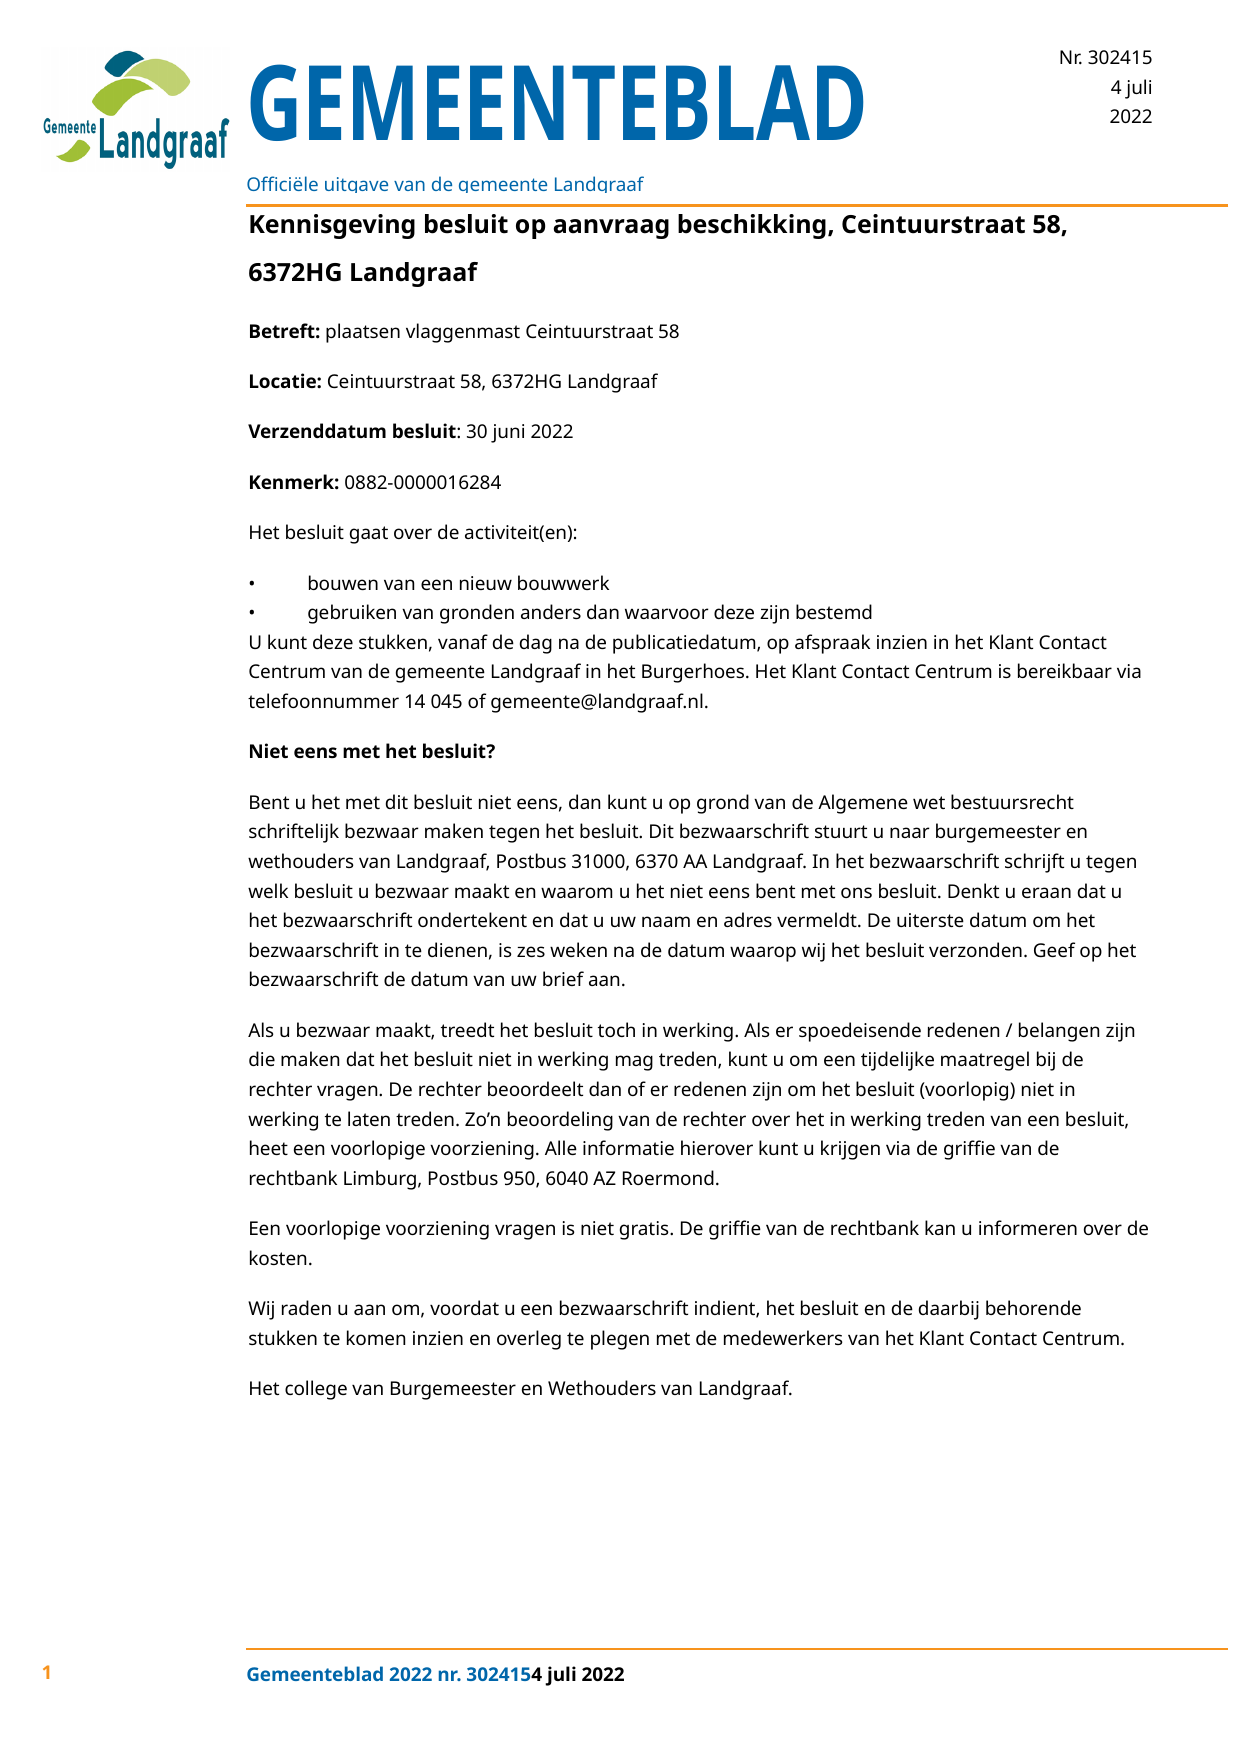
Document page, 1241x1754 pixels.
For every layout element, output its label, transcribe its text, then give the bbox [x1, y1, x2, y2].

text Het college van Burgemeester en Wethouders van Landgraaf. [248, 1375, 1152, 1401]
text Verzenddatum besluit: 30 juni 2022 [248, 419, 1152, 444]
text Kennisgeving besluit op aanvraag beschikking, Ceintuurstraat 58, 6372HG Landgraaf [248, 207, 1152, 288]
text Een voorlopige voorziening vragen is niet gratis. De griffie van de rechtbank kan u informeren over de kosten. [248, 1215, 1152, 1271]
text Bent u het met dit besluit niet eens, dan kunt u op grond van de Algemene wet bestuursrecht schriftelijk bezwaar maken tegen het besluit. Dit bezwaarschrift stuurt u naar burgemeester en wethouders van Landgraaf, Postbus 31000, 6370 AA Landgraaf. In het bezwaarschrift schrijft u tegen welk besluit u bezwaar maakt en waarom u het niet eens bent met ons besluit. Denkt u eraan dat u het bezwaarschrift ondertekent en dat u uw naam en adres vermeldt. De uiterste datum om het bezwaarschrift in te dienen, is zes weken na de datum waarop wij het besluit verzonden. Geef op het bezwaarschrift de datum van uw brief aan. [248, 789, 1152, 992]
text Niet eens met het besluit? [248, 739, 1152, 764]
list gebruiken van gronden anders dan waarvoor deze zijn bestemd [248, 599, 1152, 625]
text Betreft: plaatsen vlaggenmast Ceintuurstraat 58 [248, 318, 1152, 344]
text U kunt deze stukken, vanaf de dag na de publicatiedatum, op afspraak inzien in het Klant Contact Centrum van de gemeente Landgraaf in het Burgerhoes. Het Klant Contact Centrum is bereikbaar via telefoonnummer 14 045 of gemeente@landgraaf.nl. [248, 629, 1152, 714]
picture [41, 47, 231, 172]
text Het besluit gaat over de activiteit(en): [248, 519, 1152, 545]
text Wij raden u aan om, voordat u een bezwaarschrift indient, het besluit en de daarbij behorende stukken te komen inzien en overleg te plegen met de medewerkers van het Klant Contact Centrum. [248, 1295, 1152, 1351]
text Kenmerk: 0882-0000016284 [248, 469, 1152, 495]
text Locatie: Ceintuurstraat 58, 6372HG Landgraaf [248, 368, 1152, 394]
list bouwen van een nieuw bouwwerk [248, 570, 1152, 596]
text Als u bezwaar maakt, treedt het besluit toch in werking. Als er spoedeisende redenen / belangen zijn die maken dat het besluit niet in werking mag treden, kunt u om een tijdelijke maatregel bij de rechter vragen. De rechter beoordeelt dan of er redenen zijn om het besluit (voorlopig) niet in werking te laten treden. Zo’n beoordeling van de rechter over het in werking treden van een besluit, heet een voorlopige voorziening. Alle informatie hierover kunt u krijgen via de griffie van de rechtbank Limburg, Postbus 950, 6040 AZ Roermond. [248, 1017, 1152, 1191]
